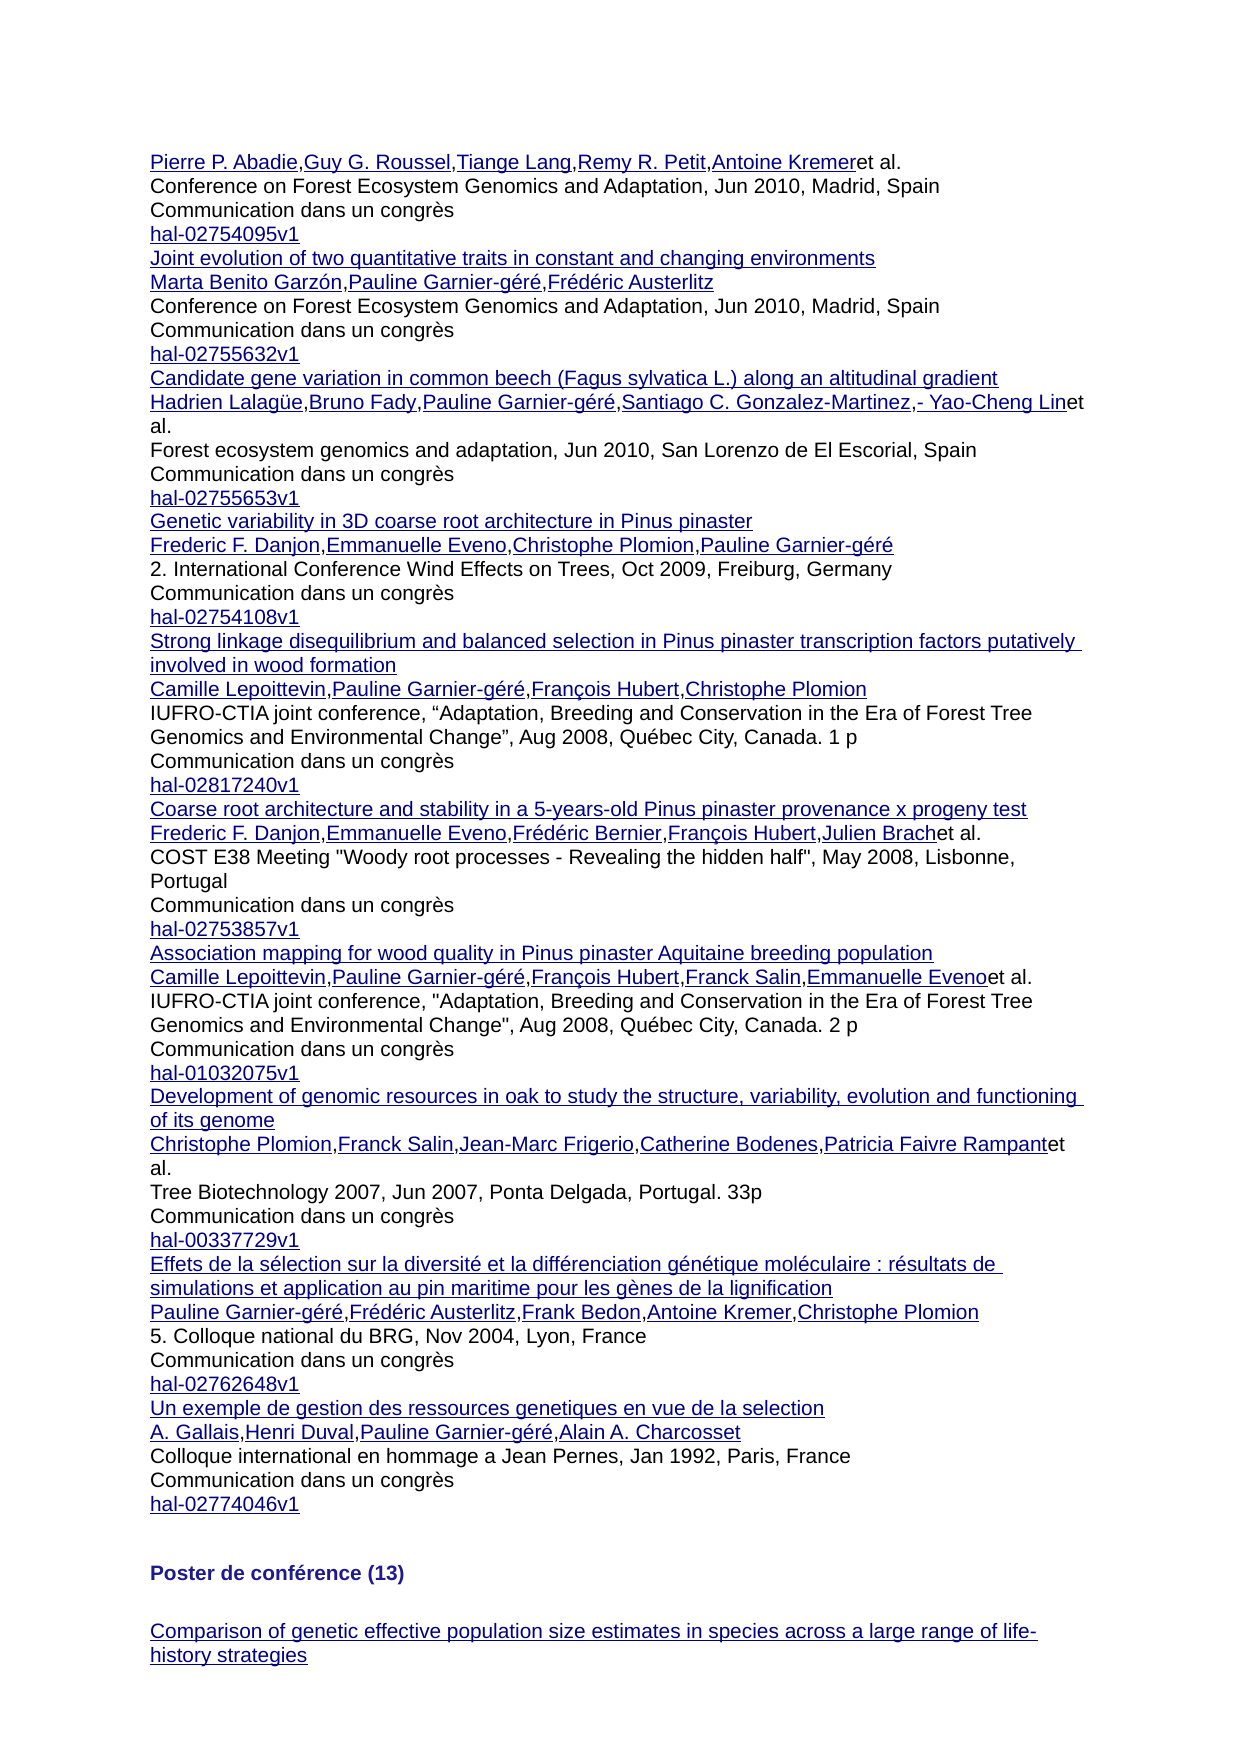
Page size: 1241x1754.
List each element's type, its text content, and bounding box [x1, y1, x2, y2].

table_cell Joint evolution of two quantitative traits in constant and changing environments Marta Benito Garzón,Pauline Garnier‐géré,Frédéric Austerlitz Conference on Forest Ecosystem Genomics and Adaptation, Jun 2010, Madrid, Spain Communication dans un congrès hal-02755632v1 [150, 246, 1090, 366]
subtitle Poster de conférence (13) [150, 1560, 1090, 1584]
table_cell Candidate gene variation in common beech (Fagus sylvatica L.) along an altitudinal gradient Hadrien Lalagüe,Bruno Fady,Pauline Garnier‐géré,Santiago C. Gonzalez-Martinez,- Yao-Cheng Linet al. Forest ecosystem genomics and adaptation, Jun 2010, San Lorenzo de El Escorial, Spain Communication dans un congrès hal-02755653v1 [150, 366, 1090, 509]
table_cell Effets de la sélection sur la diversité et la différenciation génétique moléculaire : résultats de simulations et application au pin maritime pour les gènes de la lignification Pauline Garnier‐géré,Frédéric Austerlitz,Frank Bedon,Antoine Kremer,Christophe Plomion 5. Colloque national du BRG, Nov 2004, Lyon, France Communication dans un congrès hal-02762648v1 [150, 1252, 1090, 1396]
table_cell Genetic variability in 3D coarse root architecture in Pinus pinaster Frederic F. Danjon,Emmanuelle Eveno,Christophe Plomion,Pauline Garnier‐géré 2. International Conference Wind Effects on Trees, Oct 2009, Freiburg, Germany Communication dans un congrès hal-02754108v1 [150, 509, 1090, 629]
table_cell Pierre P. Abadie,Guy G. Roussel,Tiange Lang,Remy R. Petit,Antoine Kremeret al. Conference on Forest Ecosystem Genomics and Adaptation, Jun 2010, Madrid, Spain Communication dans un congrès hal-02754095v1 [150, 150, 1090, 246]
table_cell Development of genomic resources in oak to study the structure, variability, evolution and functioning of its genome Christophe Plomion,Franck Salin,Jean-Marc Frigerio,Catherine Bodenes,Patricia Faivre Rampantet al. Tree Biotechnology 2007, Jun 2007, Ponta Delgada, Portugal. 33p Communication dans un congrès hal-00337729v1 [150, 1084, 1090, 1252]
table_header Comparison of genetic effective population size estimates in species across a large range of life-history strategies [150, 1619, 1090, 1667]
table_cell Strong linkage disequilibrium and balanced selection in Pinus pinaster transcription factors putatively involved in wood formation Camille Lepoittevin,Pauline Garnier‐géré,François Hubert,Christophe Plomion IUFRO-CTIA joint conference, “Adaptation, Breeding and Conservation in the Era of Forest Tree Genomics and Environmental Change”, Aug 2008, Québec City, Canada. 1 p Communication dans un congrès hal-02817240v1 [150, 629, 1090, 797]
table_cell Un exemple de gestion des ressources genetiques en vue de la selection A. Gallais,Henri Duval,Pauline Garnier‐géré,Alain A. Charcosset Colloque international en hommage a Jean Pernes, Jan 1992, Paris, France Communication dans un congrès hal-02774046v1 [150, 1396, 1090, 1516]
table_cell Coarse root architecture and stability in a 5-years-old Pinus pinaster provenance x progeny test Frederic F. Danjon,Emmanuelle Eveno,Frédéric Bernier,François Hubert,Julien Brachet al. COST E38 Meeting "Woody root processes - Revealing the hidden half", May 2008, Lisbonne, Portugal Communication dans un congrès hal-02753857v1 [150, 797, 1090, 941]
table_cell Association mapping for wood quality in Pinus pinaster Aquitaine breeding population Camille Lepoittevin,Pauline Garnier‐géré,François Hubert,Franck Salin,Emmanuelle Evenoet al. IUFRO-CTIA joint conference, "Adaptation, Breeding and Conservation in the Era of Forest Tree Genomics and Environmental Change", Aug 2008, Québec City, Canada. 2 p Communication dans un congrès hal-01032075v1 [150, 941, 1090, 1084]
